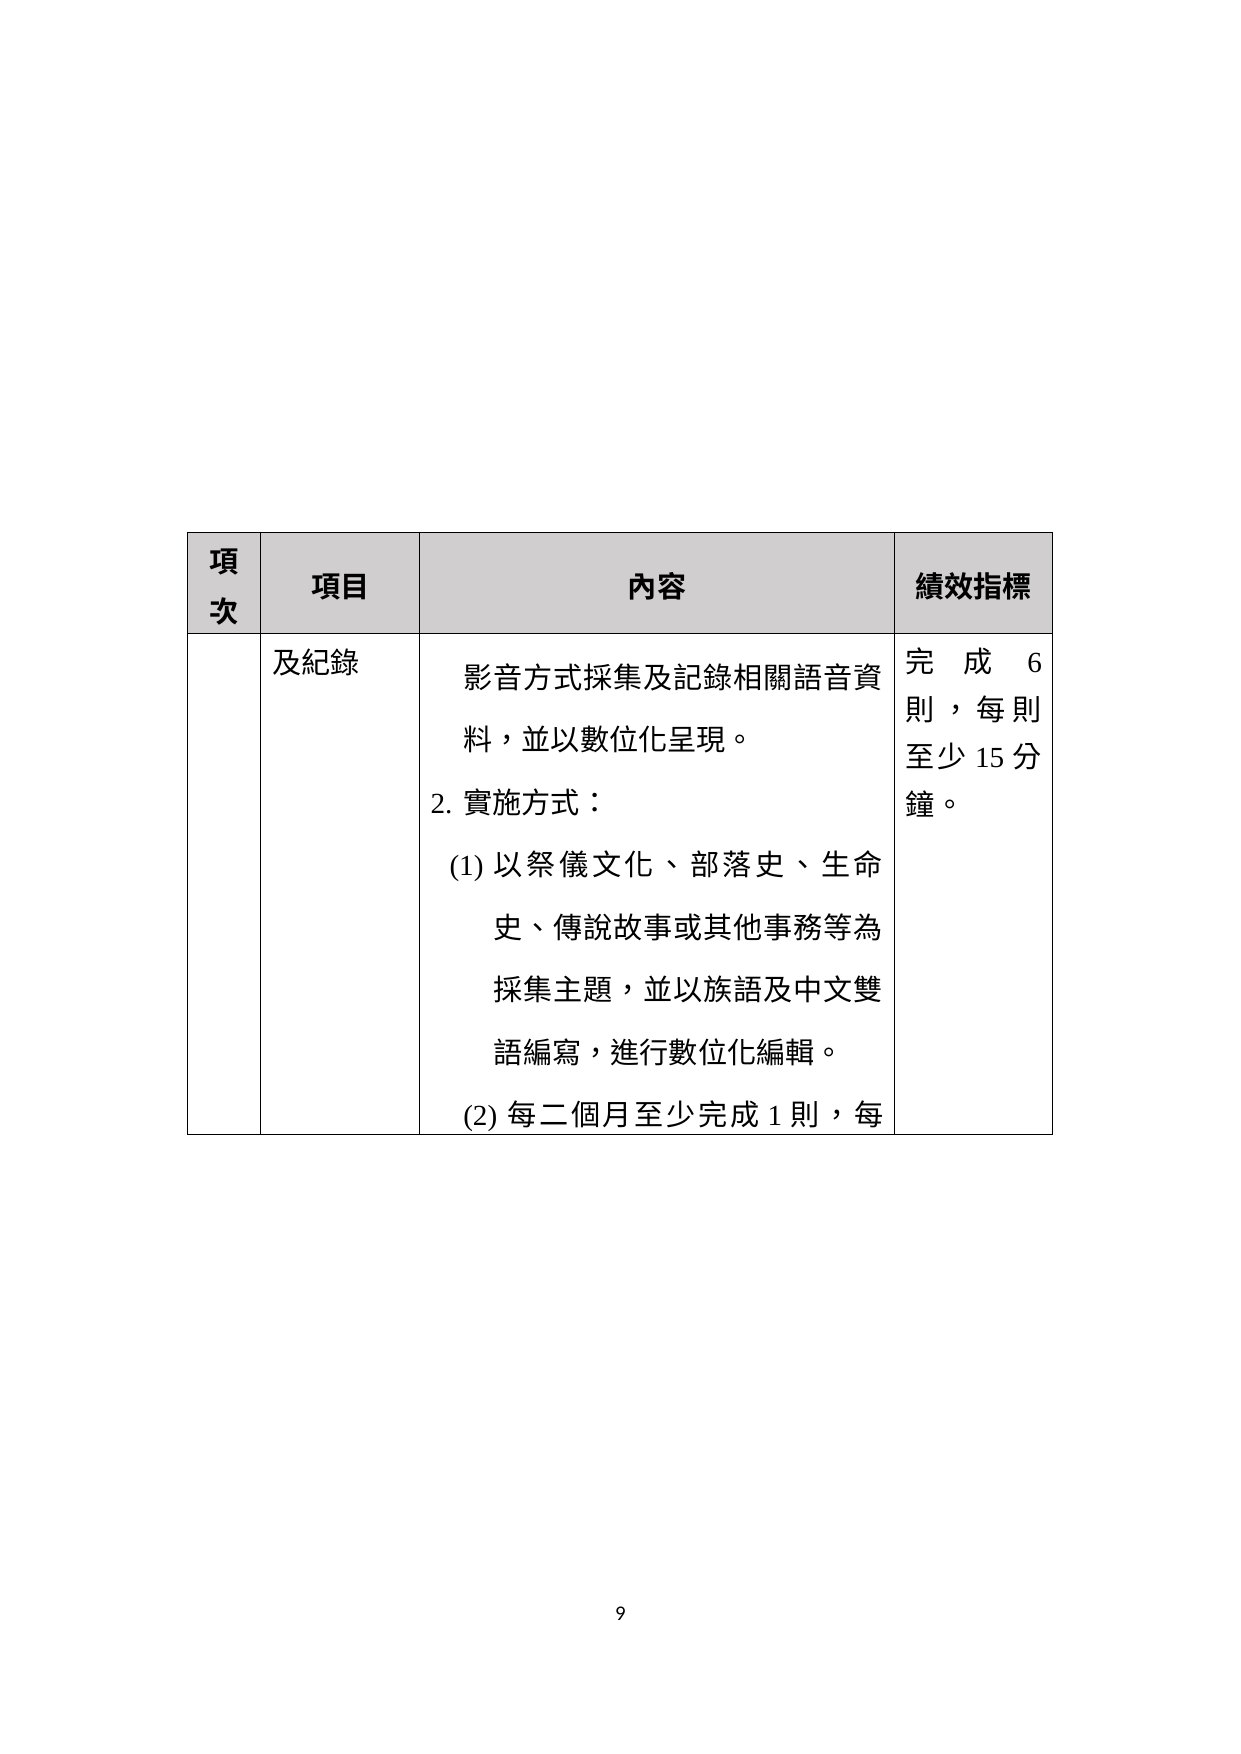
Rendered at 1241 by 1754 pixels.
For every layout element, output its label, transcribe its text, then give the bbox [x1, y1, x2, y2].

table_cell 實施目的：訪談耆老或族人，以影音方式採集及記錄相關語音資料，並以數位化呈現。 實施方式： 以祭儀文化、部落史、生命史、傳說故事或其他事務等為採集主題，並以族語及中文雙語編寫，進行數位化編輯。 每二個月至少完成1則，每則至少15分鐘，並核予20小時推廣時數。 語料採集上傳考核管理系統後，由專管中心偕同語推組織辦理初審，並交由原語會辦理後續典藏及研究。 協助財團法人原住民族語言研究發展基金會完成語料錄音及逐字稿轉錄，依實際執行情形核定工作時數。 [420, 634, 894, 1134]
table_cell [188, 634, 260, 1134]
table_header 項目 [261, 533, 419, 633]
table_cell 完成6則，每則至少15分鐘。 [895, 634, 1052, 1134]
table_header 項次 [188, 533, 260, 633]
table_cell 及紀錄 [261, 634, 419, 1134]
table_header 績效指標 [895, 533, 1052, 633]
table_header 內容 [420, 533, 894, 633]
